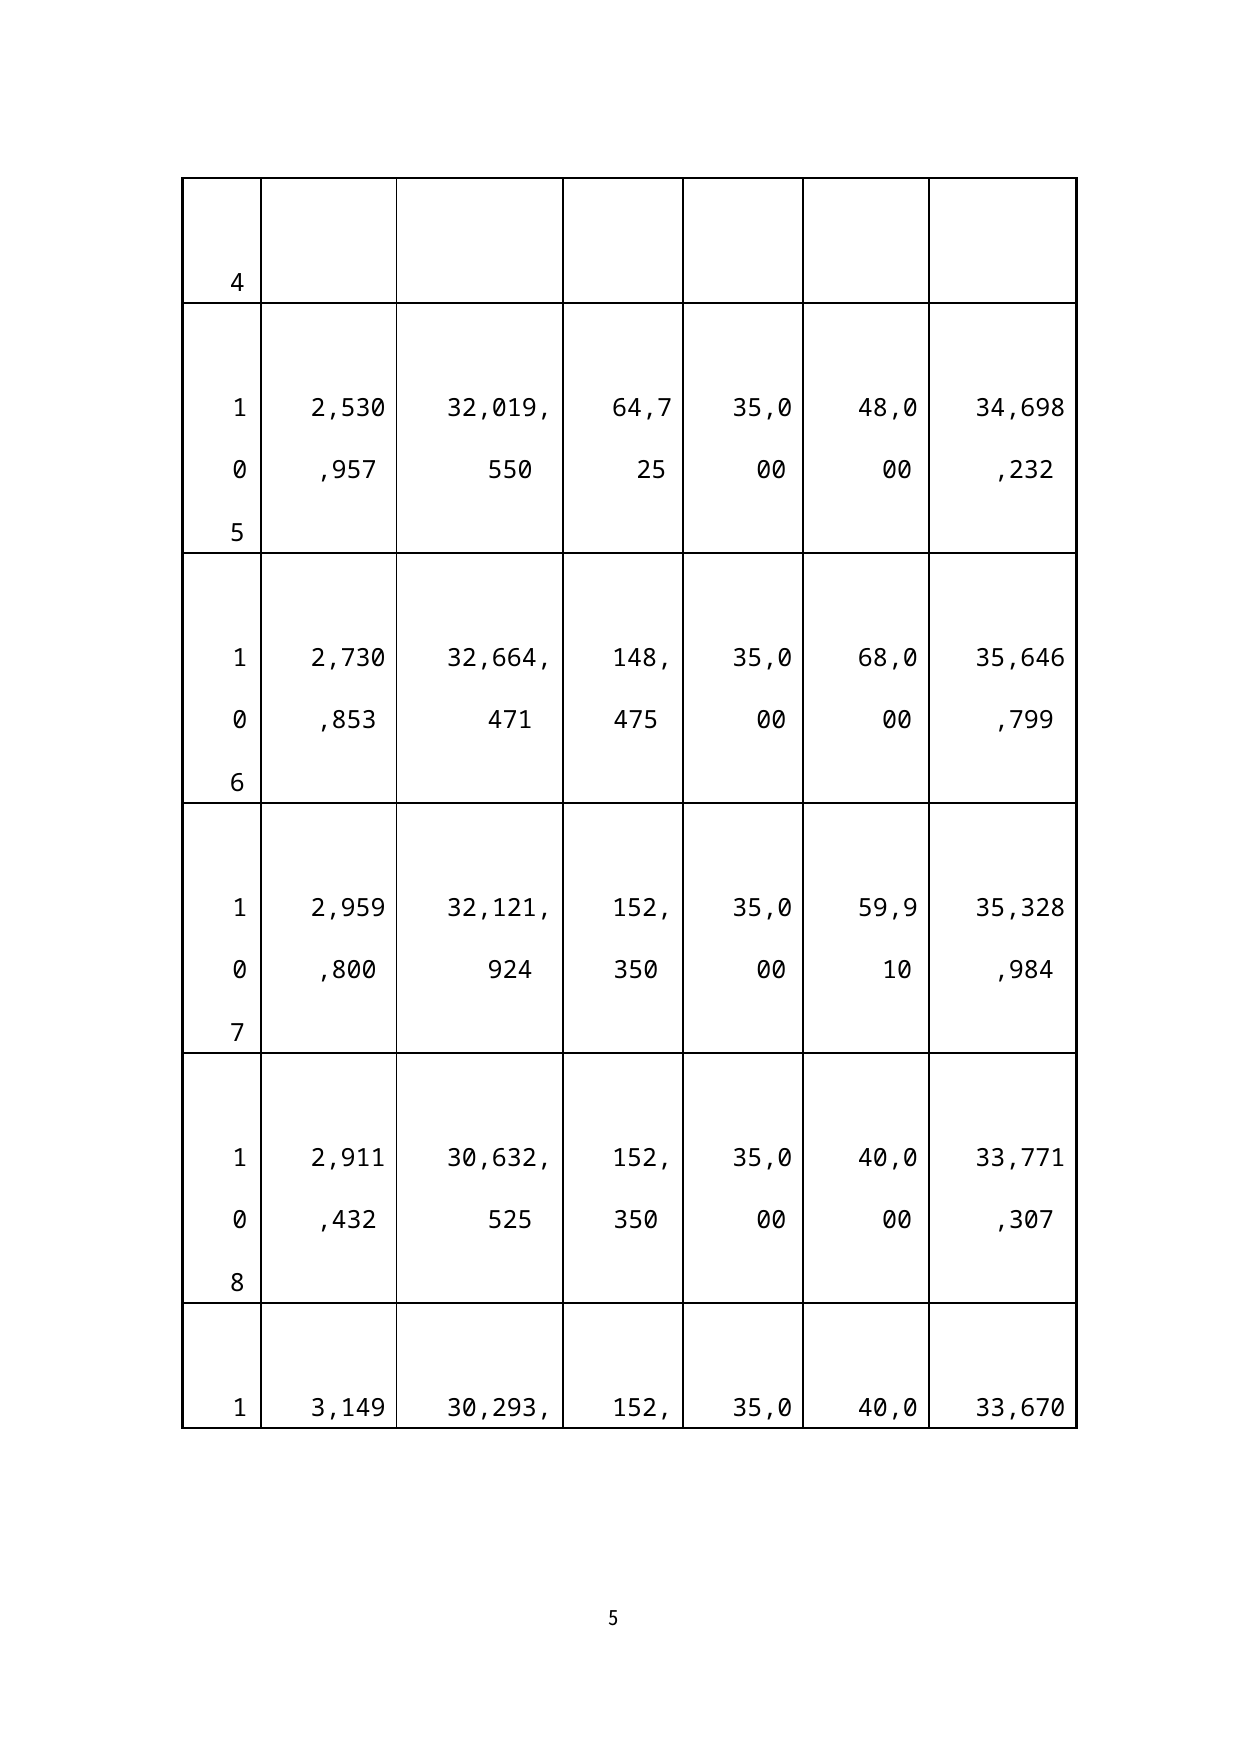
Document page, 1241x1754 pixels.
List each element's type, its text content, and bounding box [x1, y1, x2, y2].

table_cell 30,293, [397, 1304, 562, 1427]
table_cell 35,0 [684, 1304, 802, 1427]
table_cell 2,730,853 [262, 554, 396, 802]
table_cell 2,911,432 [262, 1054, 396, 1302]
table_cell 32,019,550 [397, 304, 562, 552]
table_cell 48,000 [804, 304, 928, 552]
table_cell 4 [184, 179, 260, 302]
table_cell 59,910 [804, 804, 928, 1052]
table_cell 108 [184, 1054, 260, 1302]
table_cell 30,632,525 [397, 1054, 562, 1302]
table_cell 32,121,924 [397, 804, 562, 1052]
table_cell 152,350 [564, 804, 682, 1052]
table_cell 35,000 [684, 804, 802, 1052]
table_cell 35,000 [684, 554, 802, 802]
table_cell [397, 179, 562, 302]
table_cell 64,725 [564, 304, 682, 552]
table_cell 1 [184, 1304, 260, 1427]
table_cell [564, 179, 682, 302]
table_cell 34,698,232 [930, 304, 1075, 552]
table_cell [804, 179, 928, 302]
table_cell 35,646,799 [930, 554, 1075, 802]
table_cell 35,328,984 [930, 804, 1075, 1052]
table_cell [684, 179, 802, 302]
table_cell 68,000 [804, 554, 928, 802]
table_cell 33,670 [930, 1304, 1075, 1427]
table_cell 105 [184, 304, 260, 552]
table_cell 2,959,800 [262, 804, 396, 1052]
table_cell 148,475 [564, 554, 682, 802]
table_cell 40,000 [804, 1054, 928, 1302]
table_cell 33,771,307 [930, 1054, 1075, 1302]
table_cell 152, [564, 1304, 682, 1427]
table_cell 152,350 [564, 1054, 682, 1302]
table_cell 106 [184, 554, 260, 802]
table_cell [262, 179, 396, 302]
table_cell 2,530,957 [262, 304, 396, 552]
table_cell 40,0 [804, 1304, 928, 1427]
table_cell [930, 179, 1075, 302]
table_cell 32,664,471 [397, 554, 562, 802]
table_cell 35,000 [684, 304, 802, 552]
table_cell 3,149 [262, 1304, 396, 1427]
table_cell 107 [184, 804, 260, 1052]
table_cell 35,000 [684, 1054, 802, 1302]
